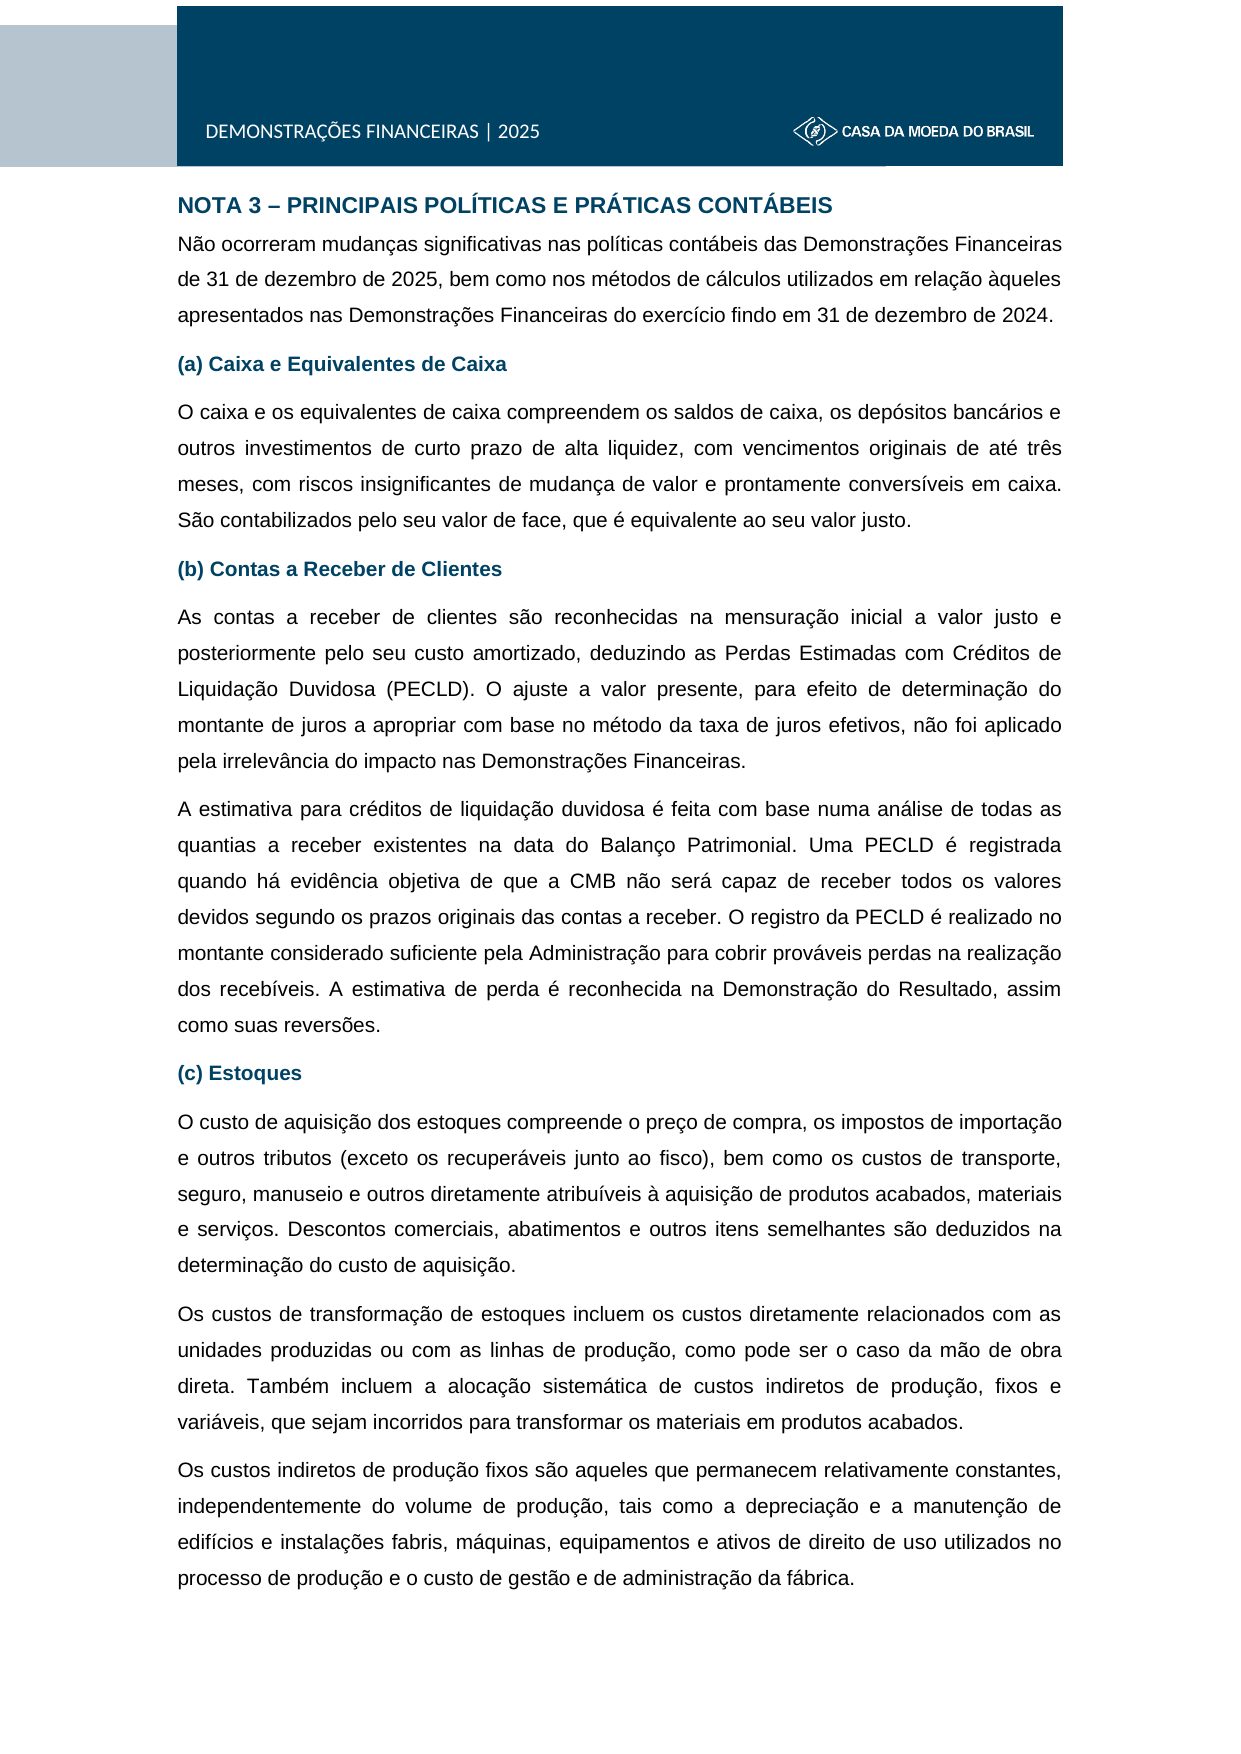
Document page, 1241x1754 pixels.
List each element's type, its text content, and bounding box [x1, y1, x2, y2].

text Os custos de transformação de estoques incluem os custos diretamente relacionados com as unidades produzidas ou com as linhas de produção, como pode ser o caso da mão de obra direta. Também incluem a alocação sistemática de custos indiretos de produção, fixos e variáveis, que sejam incorridos para transformar os materiais em produtos acabados. [177, 1302, 1063, 1433]
text A estimativa para créditos de liquidação duvidosa é feita com base numa análise de todas as quantias a receber existentes na data do Balanço Patrimonial. Uma PECLD é registrada quando há evidência objetiva de que a CMB não será capaz de receber todos os valores devidos segundo os prazos originais das contas a receber. O registro da PECLD é realizado no montante considerado suficiente pela Administração para cobrir prováveis perdas na realização dos recebíveis. A estimativa de perda é reconhecida na Demonstração do Resultado, assim como suas reversões. [177, 797, 1063, 1037]
text (a) Caixa e Equivalentes de Caixa [177, 352, 1063, 376]
text Não ocorreram mudanças significativas nas políticas contábeis das Demonstrações Financeiras de 31 de dezembro de 2025, bem como nos métodos de cálculos utilizados em relação àqueles apresentados nas Demonstrações Financeiras do exercício findo em 31 de dezembro de 2024. [177, 231, 1063, 327]
text Os custos indiretos de produção fixos são aqueles que permanecem relativamente constantes, independentemente do volume de produção, tais como a depreciação e a manutenção de edifícios e instalações fabris, máquinas, equipamentos e ativos de direito de uso utilizados no processo de produção e o custo de gestão e de administração da fábrica. [177, 1458, 1063, 1590]
text O caixa e os equivalentes de caixa compreendem os saldos de caixa, os depósitos bancários e outros investimentos de curto prazo de alta liquidez, com vencimentos originais de até três meses, com riscos insignificantes de mudança de valor e prontamente conversíveis em caixa. São contabilizados pelo seu valor de face, que é equivalente ao seu valor justo. [177, 400, 1063, 532]
text (c) Estoques [177, 1061, 1063, 1085]
text O custo de aquisição dos estoques compreende o preço de compra, os impostos de importação e outros tributos (exceto os recuperáveis junto ao fisco), bem como os custos de transporte, seguro, manuseio e outros diretamente atribuíveis à aquisição de produtos acabados, materiais e serviços. Descontos comerciais, abatimentos e outros itens semelhantes são deduzidos na determinação do custo de aquisição. [177, 1109, 1063, 1277]
text (b) Contas a Receber de Clientes [177, 556, 1063, 580]
subtitle NOTA 3 – PRINCIPAIS POLÍTICAS E PRÁTICAS CONTÁBEIS [177, 192, 1063, 218]
text As contas a receber de clientes são reconhecidas na mensuração inicial a valor justo e posteriormente pelo seu custo amortizado, deduzindo as Perdas Estimadas com Créditos de Liquidação Duvidosa (PECLD). O ajuste a valor presente, para efeito de determinação do montante de juros a apropriar com base no método da taxa de juros efetivos, não foi aplicado pela irrelevância do impacto nas Demonstrações Financeiras. [177, 605, 1063, 772]
